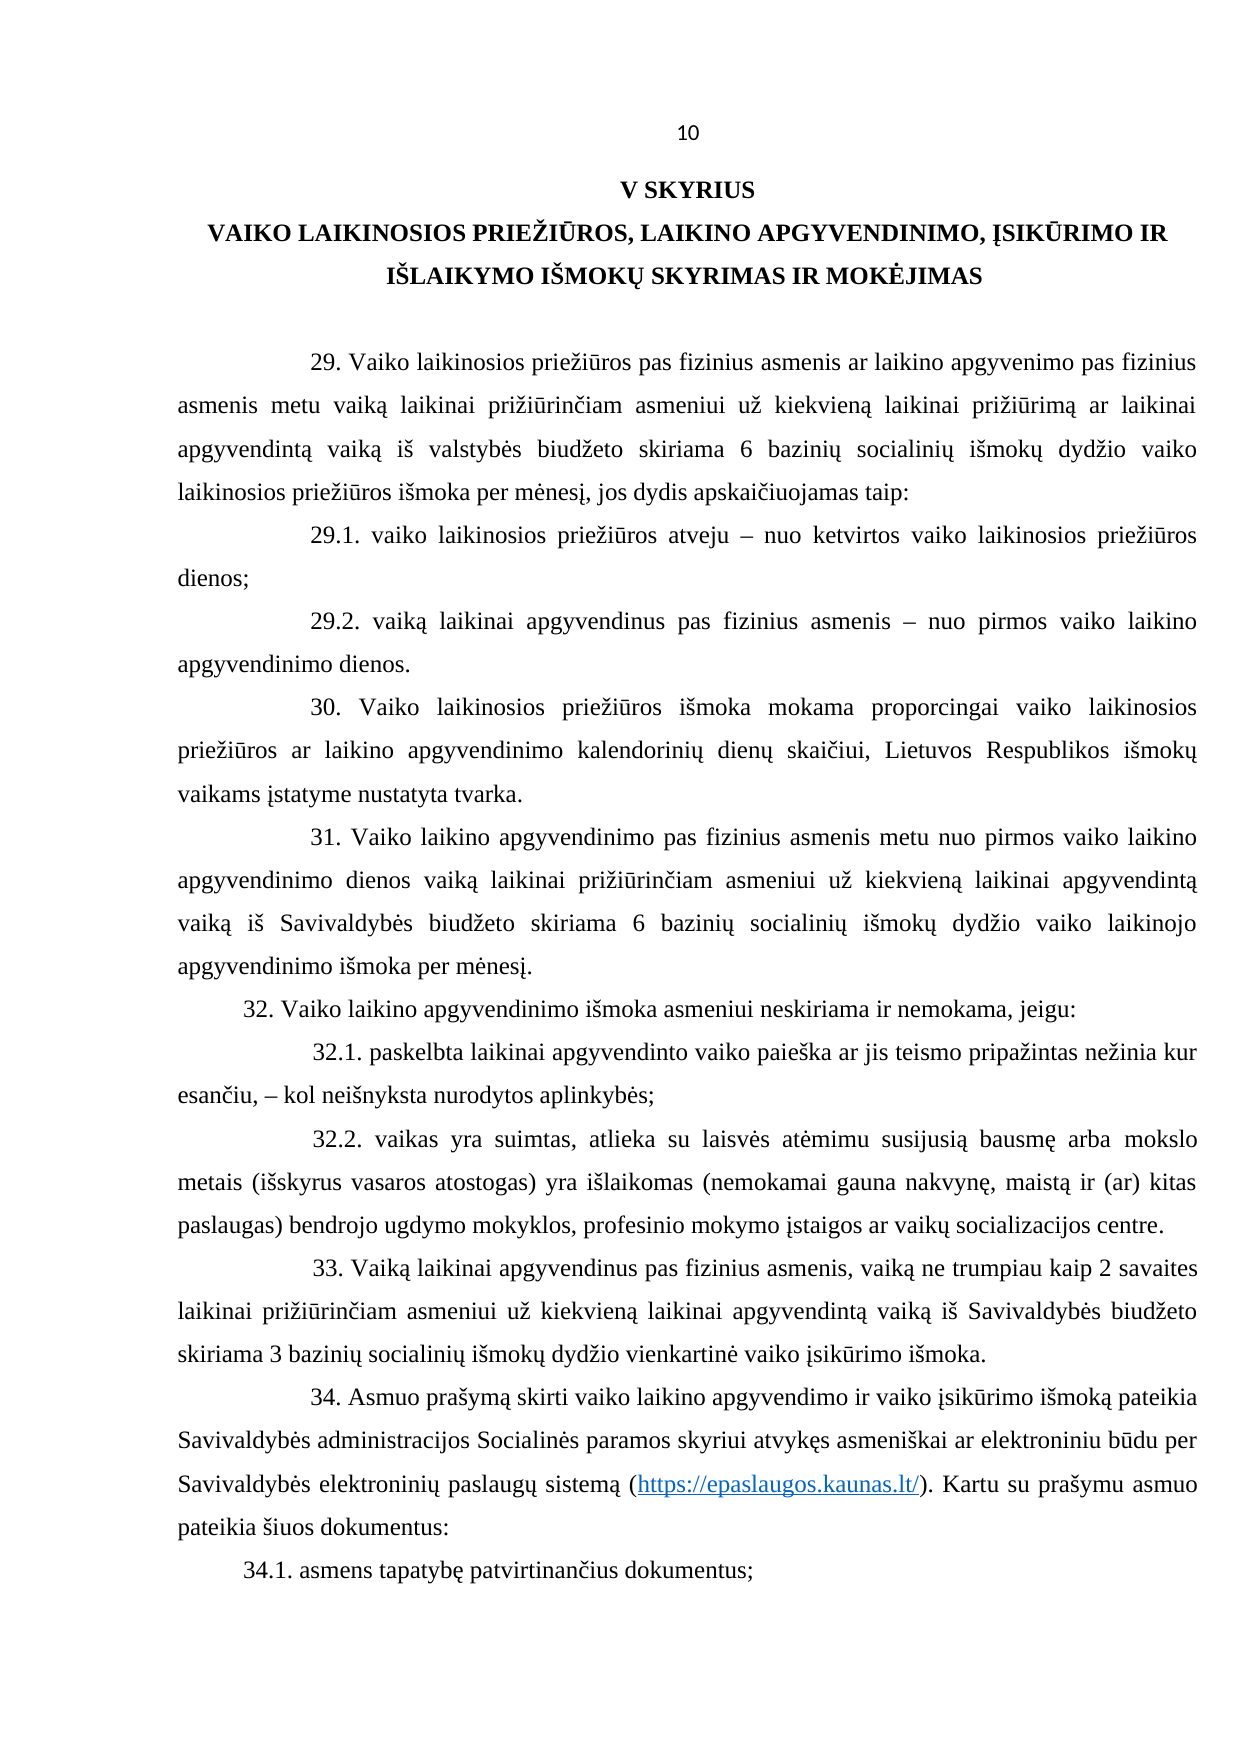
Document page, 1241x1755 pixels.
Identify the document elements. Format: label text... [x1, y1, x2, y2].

text 32.1. paskelbta laikinai apgyvendinto vaiko paieška ar jis teismo pripažintas nežinia kur esančiu, – kol neišnyksta nurodytos aplinkybės; [177, 1037, 1198, 1109]
text 32.2. vaikas yra suimtas, atlieka su laisvės atėmimu susijusią bausmę arba mokslo metais (išskyrus vasaros atostogas) yra išlaikomas (nemokamai gauna nakvynę, maistą ir (ar) kitas paslaugas) bendrojo ugdymo mokyklos, profesinio mokymo įstaigos ar vaikų socializacijos centre. [177, 1124, 1198, 1239]
text 32. Vaiko laikino apgyvendinimo išmoka asmeniui neskiriama ir nemokama, jeigu: [180, 994, 1198, 1023]
text 34. Asmuo prašymą skirti vaiko laikino apgyvendimo ir vaiko įsikūrimo išmoką pateikia Savivaldybės administracijos Socialinės paramos skyriui atvykęs asmeniškai ar elektroniniu būdu per Savivaldybės elektroninių paslaugų sistemą (https://epaslaugos.kaunas.lt/). Kartu su prašymu asmuo pateikia šiuos dokumentus: [177, 1382, 1198, 1541]
text V SKYRIUS [177, 175, 1198, 204]
text 29.2. vaiką laikinai apgyvendinus pas fizinius asmenis – nuo pirmos vaiko laikino apgyvendinimo dienos. [177, 606, 1198, 678]
text 31. Vaiko laikino apgyvendinimo pas fizinius asmenis metu nuo pirmos vaiko laikino apgyvendinimo dienos vaiką laikinai prižiūrinčiam asmeniui už kiekvieną laikinai apgyvendintą vaiką iš Savivaldybės biudžeto skiriama 6 bazinių socialinių išmokų dydžio vaiko laikinojo apgyvendinimo išmoka per mėnesį. [177, 822, 1198, 980]
text 33. Vaiką laikinai apgyvendinus pas fizinius asmenis, vaiką ne trumpiau kaip 2 savaites laikinai prižiūrinčiam asmeniui už kiekvieną laikinai apgyvendintą vaiką iš Savivaldybės biudžeto skiriama 3 bazinių socialinių išmokų dydžio vienkartinė vaiko įsikūrimo išmoka. [177, 1253, 1198, 1368]
text 29. Vaiko laikinosios priežiūros pas fizinius asmenis ar laikino apgyvenimo pas fizinius asmenis metu vaiką laikinai prižiūrinčiam asmeniui už kiekvieną laikinai prižiūrimą ar laikinai apgyvendintą vaiką iš valstybės biudžeto skiriama 6 bazinių socialinių išmokų dydžio vaiko laikinosios priežiūros išmoka per mėnesį, jos dydis apskaičiuojamas taip: [177, 347, 1198, 506]
text 34.1. asmens tapatybę patvirtinančius dokumentus; [180, 1555, 1198, 1584]
text 30. Vaiko laikinosios priežiūros išmoka mokama proporcingai vaiko laikinosios priežiūros ar laikino apgyvendinimo kalendorinių dienų skaičiui, Lietuvos Respublikos išmokų vaikams įstatyme nustatyta tvarka. [177, 692, 1198, 807]
text 29.1. vaiko laikinosios priežiūros atveju – nuo ketvirtos vaiko laikinosios priežiūros dienos; [177, 520, 1198, 592]
text VAIKO LAIKINOSIOS PRIEŽIŪROS, LAIKINO APGYVENDINIMO, ĮSIKŪRIMO IR IŠLAIKYMO IŠMOKŲ SKYRIMAS IR MOKĖJIMAS [177, 218, 1198, 290]
